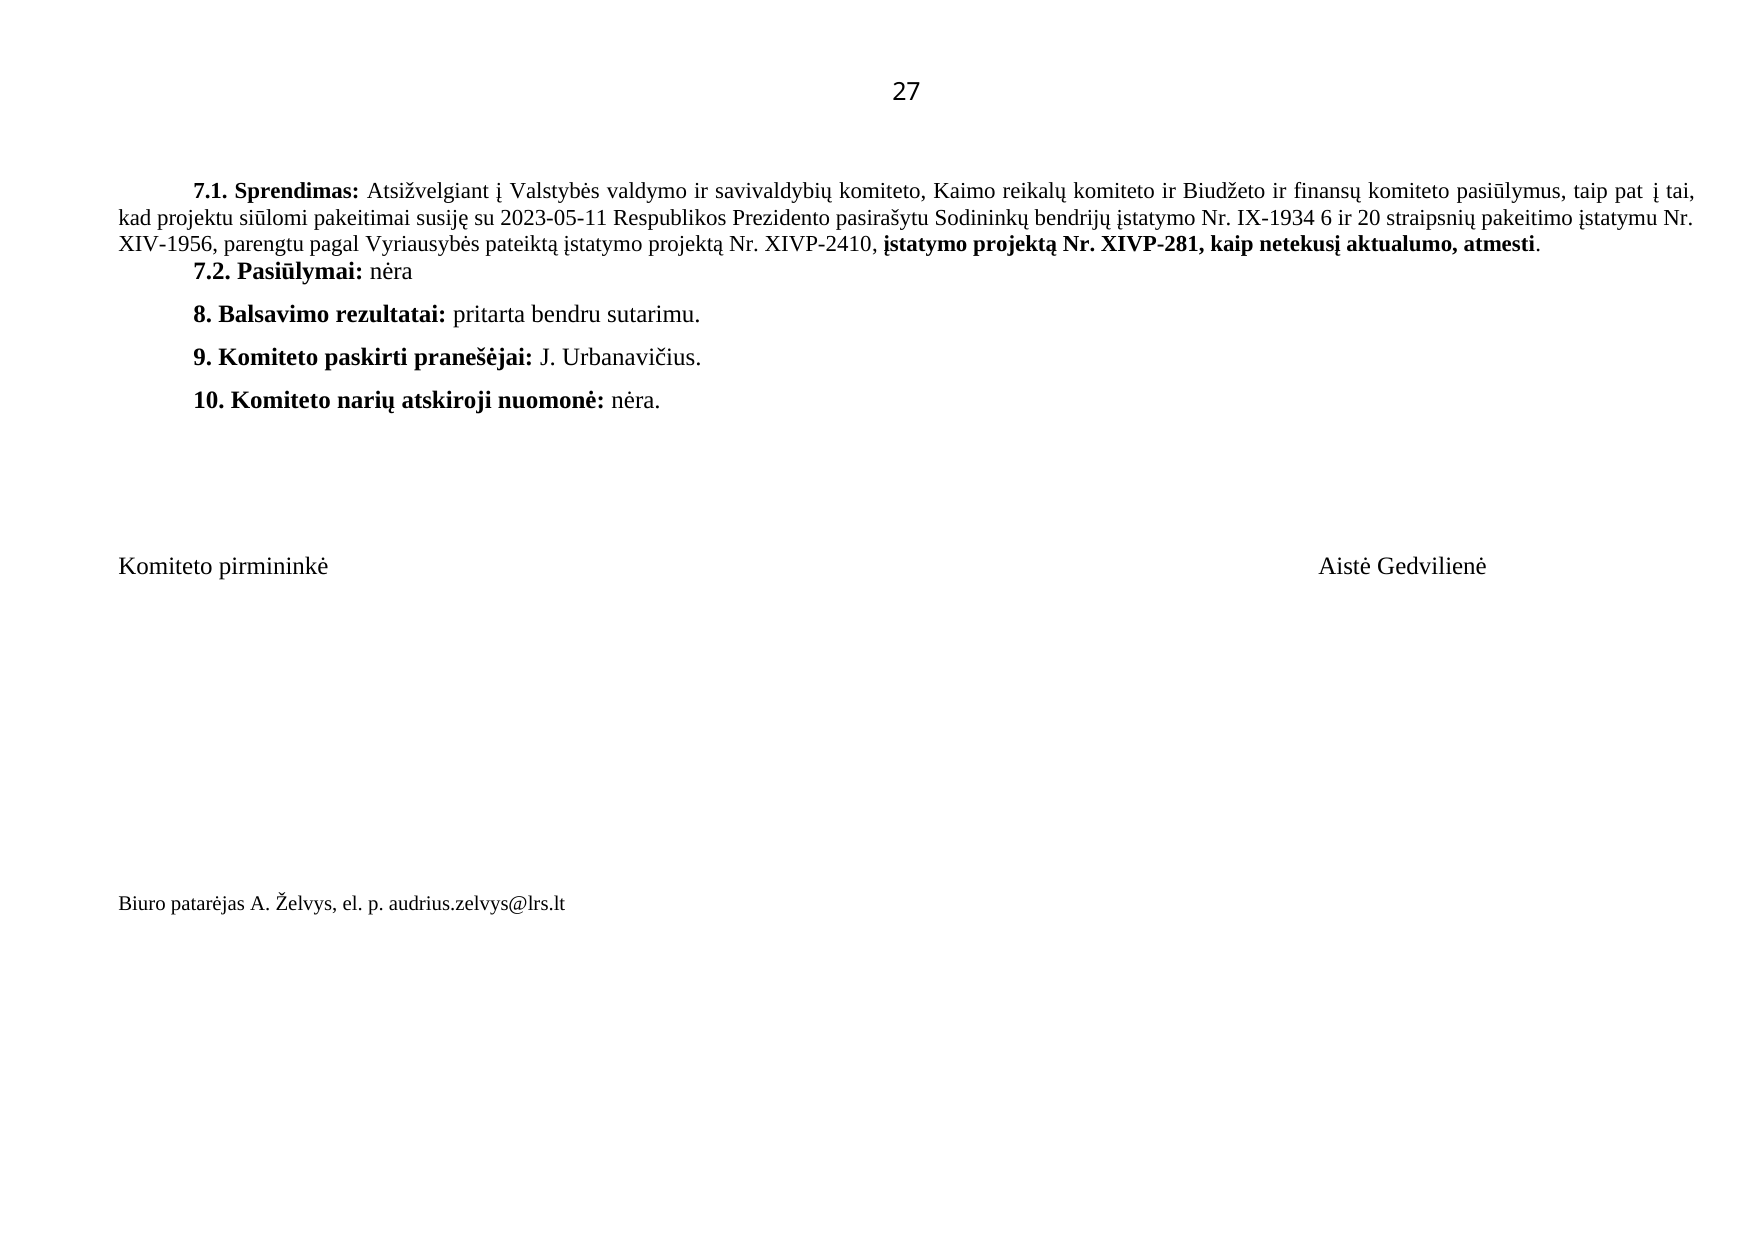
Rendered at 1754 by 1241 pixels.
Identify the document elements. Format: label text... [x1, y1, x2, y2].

text Biuro patarėjas A. Želvys, el. p. audrius.zelvys@lrs.lt [118, 891, 1695, 915]
text 7.2. Pasiūlymai: nėra [118, 256, 1695, 285]
text Komiteto pirmininkė (Parašas) Aistė Gedvilienė [118, 551, 1695, 580]
text 8. Balsavimo rezultatai: pritarta bendru sutarimu. [118, 299, 1695, 328]
text 10. Komiteto narių atskiroji nuomonė: nėra. [118, 386, 1695, 414]
text 7.1. Sprendimas: Atsižvelgiant į Valstybės valdymo ir savivaldybių komiteto, Kaimo reikalų komiteto ir Biudžeto ir finansų komiteto pasiūlymus, taip pat į tai, kad projektu siūlomi pakeitimai susiję su 2023-05-11 Respublikos Prezidento pasirašytu Sodininkų bendrijų įstatymo Nr. IX-1934 6 ir 20 straipsnių pakeitimo įstatymu Nr. XIV-1956, parengtu pagal Vyriausybės pateiktą įstatymo projektą Nr. XIVP-2410, įstatymo projektą Nr. XIVP-281, kaip netekusį aktualumo, atmesti. [118, 177, 1695, 256]
text 9. Komiteto paskirti pranešėjai: J. Urbanavičius. [118, 342, 1695, 371]
